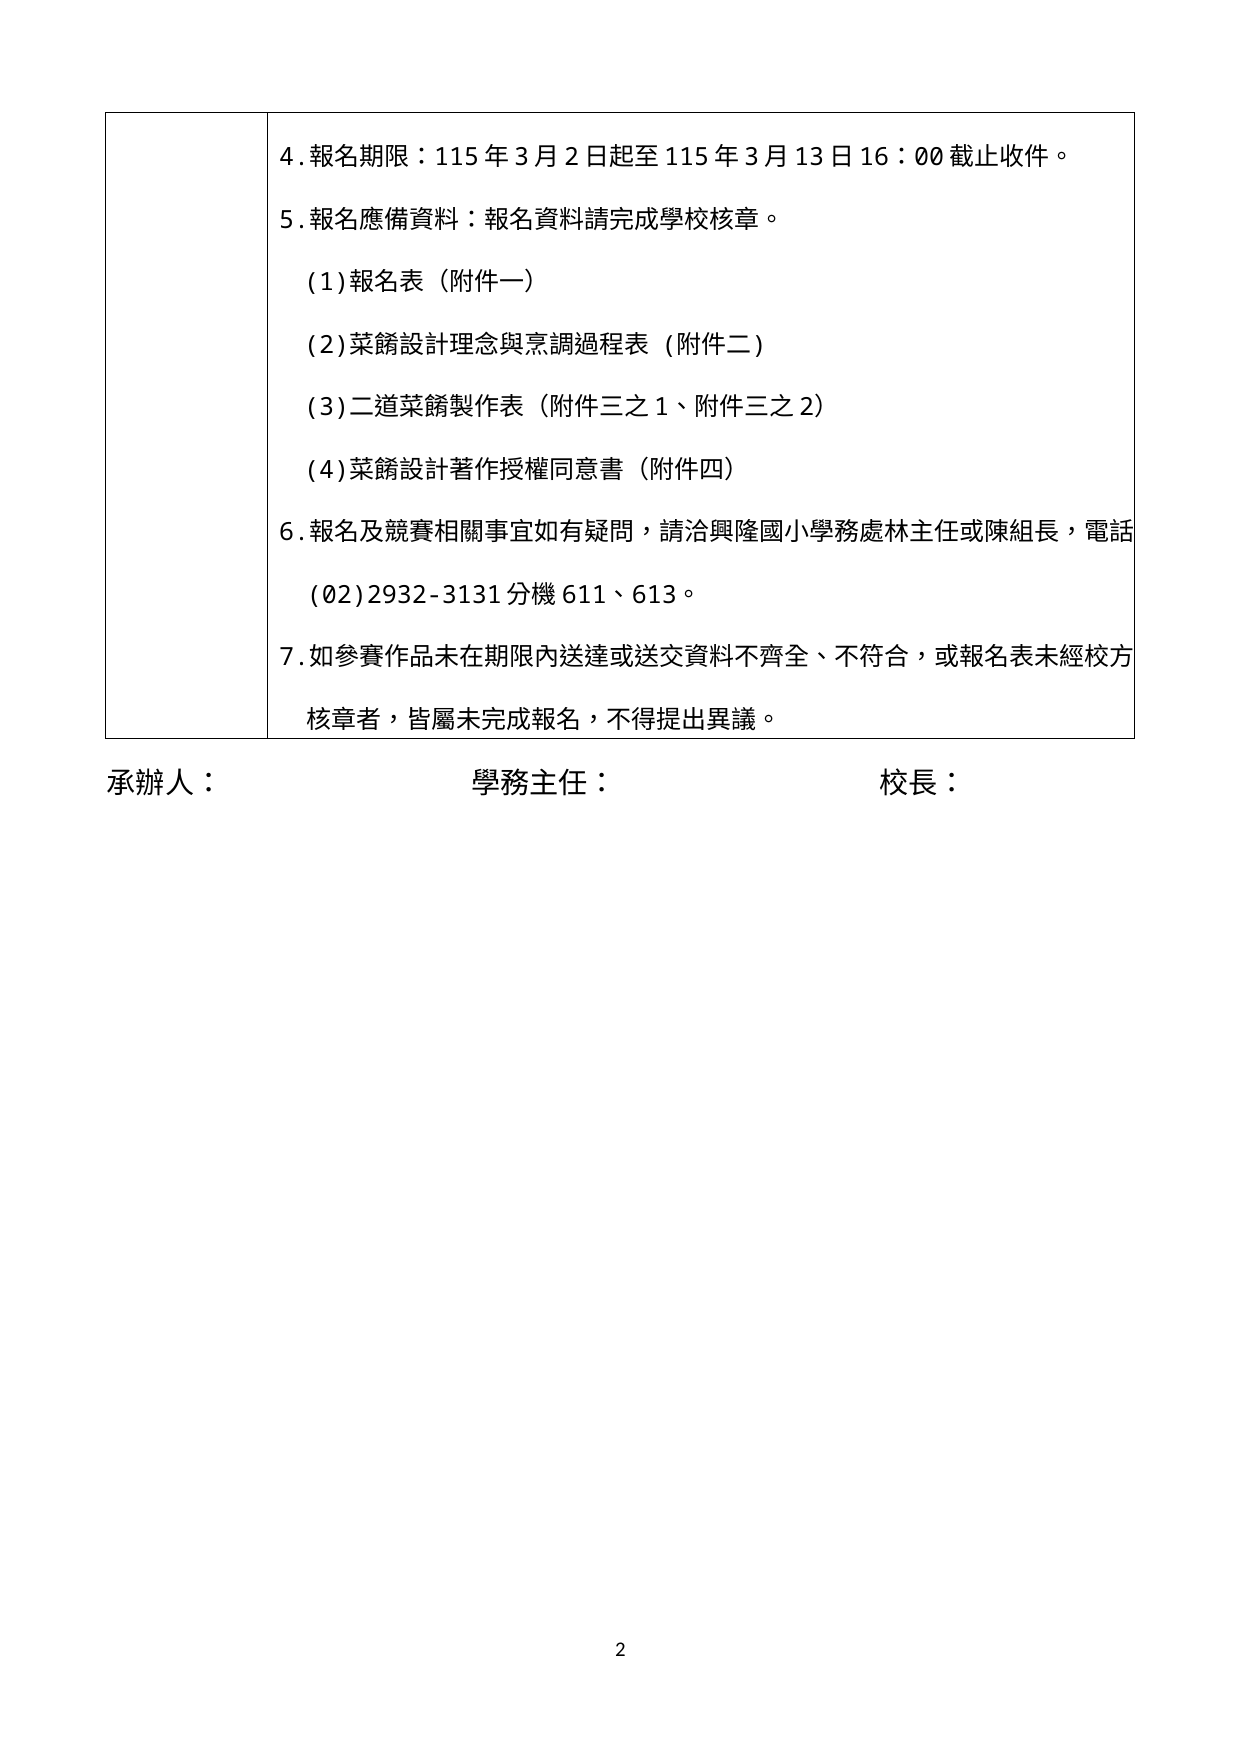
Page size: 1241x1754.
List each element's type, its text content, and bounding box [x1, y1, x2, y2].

text 承辦人： 學務主任： 校長： [106, 739, 1075, 802]
table_cell [106, 113, 267, 738]
table_cell 4.報名期限：115年3月2日起至115年3月13日16：00截止收件。 5.報名應備資料：報名資料請完成學校核章。 (1)報名表（附件一） (2)菜餚設計理念與烹調過程表 (附件二) (3)二道菜餚製作表（附件三之1、附件三之2） (4)菜餚設計著作授權同意書（附件四） 6.報名及競賽相關事宜如有疑問，請洽興隆國小學務處林主任或陳組長，電話(02)2932-3131分機611、613。 7.如參賽作品未在期限內送達或送交資料不齊全、不符合，或報名表未經校方核章者，皆屬未完成報名，不得提出異議。 [268, 113, 1134, 738]
